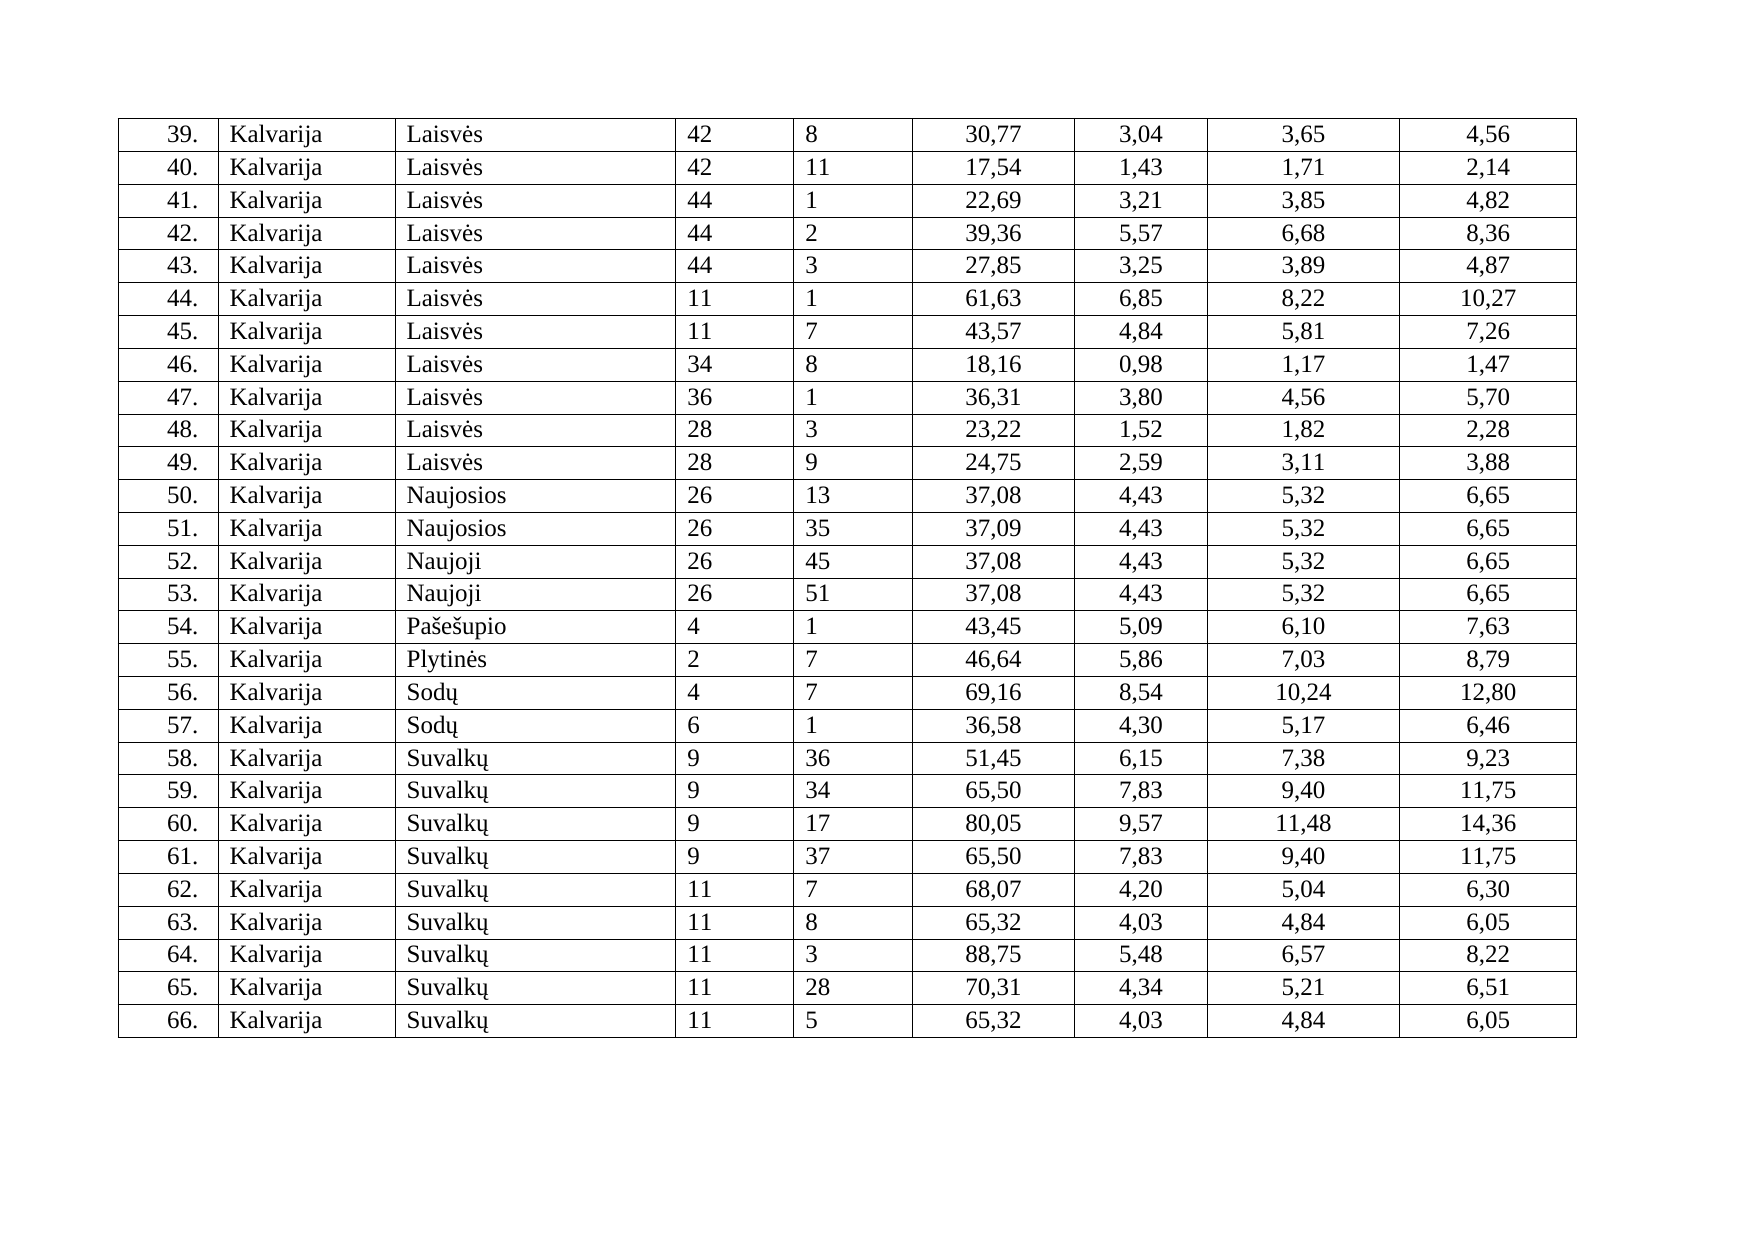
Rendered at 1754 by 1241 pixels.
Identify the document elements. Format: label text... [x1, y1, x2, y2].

table_cell 51 [794, 579, 912, 610]
table_cell 5,86 [1075, 644, 1207, 676]
table_cell 37,09 [913, 513, 1074, 545]
table_cell Laisvės [396, 185, 675, 217]
table_cell 36,58 [913, 710, 1074, 742]
table_cell 54. [119, 611, 218, 643]
table_cell 1 [794, 382, 912, 413]
table_cell 7 [794, 874, 912, 906]
table_cell 88,75 [913, 940, 1074, 971]
table_cell 51. [119, 513, 218, 545]
table_cell 8 [794, 349, 912, 381]
table_cell 41. [119, 185, 218, 217]
table_cell Naujosios [396, 480, 675, 512]
table_cell 11,75 [1400, 841, 1576, 873]
table_cell 44 [676, 185, 793, 217]
table_cell 42 [676, 119, 793, 151]
table_cell 46. [119, 349, 218, 381]
table_cell 4,56 [1208, 382, 1399, 413]
table_cell 69,16 [913, 677, 1074, 709]
table_cell Sodų [396, 677, 675, 709]
table_cell 36 [676, 382, 793, 413]
table_cell 58. [119, 743, 218, 774]
table_cell 1 [794, 611, 912, 643]
table_cell 11 [676, 940, 793, 971]
table_cell 1 [794, 185, 912, 217]
table_cell Kalvarija [219, 218, 395, 249]
table_cell 44. [119, 283, 218, 315]
table_cell 5,32 [1208, 546, 1399, 577]
table_cell 9,40 [1208, 841, 1399, 873]
table_cell 1,17 [1208, 349, 1399, 381]
table_cell Naujoji [396, 546, 675, 577]
table_cell Kalvarija [219, 546, 395, 577]
table_cell 22,69 [913, 185, 1074, 217]
table_cell 7 [794, 316, 912, 348]
table_cell 8,22 [1208, 283, 1399, 315]
table_cell Laisvės [396, 447, 675, 479]
table_cell 2,14 [1400, 152, 1576, 184]
table_cell 5,81 [1208, 316, 1399, 348]
table_cell 61. [119, 841, 218, 873]
table_cell 70,31 [913, 972, 1074, 1004]
table_cell Laisvės [396, 316, 675, 348]
table_cell 5,48 [1075, 940, 1207, 971]
table_cell 3 [794, 250, 912, 282]
table_cell 6 [676, 710, 793, 742]
table_cell Naujosios [396, 513, 675, 545]
table_cell 7 [794, 677, 912, 709]
table_cell 17 [794, 808, 912, 840]
table_cell Kalvarija [219, 644, 395, 676]
table_cell 80,05 [913, 808, 1074, 840]
table_cell 6,85 [1075, 283, 1207, 315]
table_cell Suvalkų [396, 907, 675, 938]
table_cell 8 [794, 119, 912, 151]
table_cell 4,03 [1075, 1005, 1207, 1037]
table_cell Kalvarija [219, 808, 395, 840]
table_cell 3 [794, 415, 912, 446]
table_cell 1,71 [1208, 152, 1399, 184]
table_cell 4,87 [1400, 250, 1576, 282]
table_cell Kalvarija [219, 415, 395, 446]
table_cell 57. [119, 710, 218, 742]
table_cell 6,46 [1400, 710, 1576, 742]
table_cell 17,54 [913, 152, 1074, 184]
table_cell Laisvės [396, 415, 675, 446]
table_cell 5,32 [1208, 513, 1399, 545]
table_cell Laisvės [396, 152, 675, 184]
table_cell 6,65 [1400, 579, 1576, 610]
table_cell 5,09 [1075, 611, 1207, 643]
table_cell Laisvės [396, 218, 675, 249]
table_cell 5,70 [1400, 382, 1576, 413]
table_cell 4,84 [1075, 316, 1207, 348]
table_cell Kalvarija [219, 940, 395, 971]
table_cell 18,16 [913, 349, 1074, 381]
table_cell Laisvės [396, 119, 675, 151]
table_cell 11,75 [1400, 775, 1576, 807]
table_cell Kalvarija [219, 677, 395, 709]
table_cell 1 [794, 283, 912, 315]
table_cell 37,08 [913, 579, 1074, 610]
table_cell 7,63 [1400, 611, 1576, 643]
table_cell 1,43 [1075, 152, 1207, 184]
table_cell 5,32 [1208, 480, 1399, 512]
table_cell 65. [119, 972, 218, 1004]
table_cell 5,57 [1075, 218, 1207, 249]
table_cell 34 [794, 775, 912, 807]
table_cell 66. [119, 1005, 218, 1037]
table_cell Naujoji [396, 579, 675, 610]
table_cell 2,28 [1400, 415, 1576, 446]
table_cell 8,36 [1400, 218, 1576, 249]
table_cell 3,89 [1208, 250, 1399, 282]
table_cell Suvalkų [396, 874, 675, 906]
table_cell 11 [676, 283, 793, 315]
table_cell 39. [119, 119, 218, 151]
table_cell Kalvarija [219, 283, 395, 315]
table_cell 6,05 [1400, 1005, 1576, 1037]
table_cell 4,03 [1075, 907, 1207, 938]
table_cell 64. [119, 940, 218, 971]
table_cell 43,57 [913, 316, 1074, 348]
table_cell 26 [676, 546, 793, 577]
table_cell 55. [119, 644, 218, 676]
table_cell 12,80 [1400, 677, 1576, 709]
table_cell 65,32 [913, 1005, 1074, 1037]
table_cell 0,98 [1075, 349, 1207, 381]
table_cell 7 [794, 644, 912, 676]
table_cell 4,43 [1075, 546, 1207, 577]
table_cell Kalvarija [219, 841, 395, 873]
table_cell 6,10 [1208, 611, 1399, 643]
table_cell 6,51 [1400, 972, 1576, 1004]
table_cell 9 [794, 447, 912, 479]
table_cell 28 [676, 447, 793, 479]
table_cell 9 [676, 775, 793, 807]
table_cell 26 [676, 513, 793, 545]
table_cell 36 [794, 743, 912, 774]
table_cell 4,84 [1208, 1005, 1399, 1037]
table_cell Suvalkų [396, 972, 675, 1004]
table_cell 28 [794, 972, 912, 1004]
table_cell Kalvarija [219, 480, 395, 512]
table_cell 37 [794, 841, 912, 873]
table_cell Kalvarija [219, 579, 395, 610]
table_cell Kalvarija [219, 119, 395, 151]
table_cell 24,75 [913, 447, 1074, 479]
table_cell 4,43 [1075, 480, 1207, 512]
table_cell 9,40 [1208, 775, 1399, 807]
table_cell 1,82 [1208, 415, 1399, 446]
table_cell 47. [119, 382, 218, 413]
table_cell 11 [676, 874, 793, 906]
table_cell 4,84 [1208, 907, 1399, 938]
table_cell Kalvarija [219, 250, 395, 282]
table_cell 1,52 [1075, 415, 1207, 446]
table_cell 4,82 [1400, 185, 1576, 217]
table_cell 3,04 [1075, 119, 1207, 151]
table_cell 5,04 [1208, 874, 1399, 906]
table_cell 7,26 [1400, 316, 1576, 348]
table_cell 3,80 [1075, 382, 1207, 413]
table_cell Suvalkų [396, 743, 675, 774]
table_cell 3,65 [1208, 119, 1399, 151]
table_cell 9 [676, 743, 793, 774]
table_cell 40. [119, 152, 218, 184]
table_cell 3,11 [1208, 447, 1399, 479]
table_cell 10,27 [1400, 283, 1576, 315]
table_cell 6,15 [1075, 743, 1207, 774]
table_cell 42. [119, 218, 218, 249]
table_cell Kalvarija [219, 316, 395, 348]
table_cell 11,48 [1208, 808, 1399, 840]
table_cell 11 [794, 152, 912, 184]
table_cell 61,63 [913, 283, 1074, 315]
table_cell Kalvarija [219, 907, 395, 938]
table_cell 46,64 [913, 644, 1074, 676]
table_cell 23,22 [913, 415, 1074, 446]
table_cell Kalvarija [219, 972, 395, 1004]
table_cell 36,31 [913, 382, 1074, 413]
table_cell 45 [794, 546, 912, 577]
table_cell Kalvarija [219, 775, 395, 807]
table_cell 11 [676, 316, 793, 348]
table_cell Suvalkų [396, 1005, 675, 1037]
table_cell 3,88 [1400, 447, 1576, 479]
table_cell 11 [676, 907, 793, 938]
table_cell Kalvarija [219, 185, 395, 217]
table_cell Laisvės [396, 250, 675, 282]
table_cell Suvalkų [396, 841, 675, 873]
table_cell 4 [676, 611, 793, 643]
table_cell Kalvarija [219, 382, 395, 413]
table_cell Pašešupio [396, 611, 675, 643]
table_cell 26 [676, 579, 793, 610]
table_cell 48. [119, 415, 218, 446]
table_cell 37,08 [913, 546, 1074, 577]
table_cell 35 [794, 513, 912, 545]
table_cell 11 [676, 972, 793, 1004]
table_cell 8,79 [1400, 644, 1576, 676]
table_cell 26 [676, 480, 793, 512]
table_cell 7,83 [1075, 841, 1207, 873]
table_cell 6,30 [1400, 874, 1576, 906]
table_cell 51,45 [913, 743, 1074, 774]
table_cell 42 [676, 152, 793, 184]
table_cell Laisvės [396, 349, 675, 381]
table_cell 4,56 [1400, 119, 1576, 151]
table_cell 6,65 [1400, 513, 1576, 545]
table_cell 1 [794, 710, 912, 742]
table_cell 9 [676, 841, 793, 873]
table_cell Kalvarija [219, 611, 395, 643]
table_cell 5,17 [1208, 710, 1399, 742]
table_cell Suvalkų [396, 775, 675, 807]
table_cell 43,45 [913, 611, 1074, 643]
table_cell 3 [794, 940, 912, 971]
table_cell Kalvarija [219, 513, 395, 545]
table_cell Plytinės [396, 644, 675, 676]
table_cell 8 [794, 907, 912, 938]
table_cell 65,50 [913, 841, 1074, 873]
table_cell 5,21 [1208, 972, 1399, 1004]
table_cell 6,65 [1400, 546, 1576, 577]
table_cell 5 [794, 1005, 912, 1037]
table_cell 2 [676, 644, 793, 676]
table_cell 10,24 [1208, 677, 1399, 709]
table_cell Kalvarija [219, 874, 395, 906]
table_cell 9 [676, 808, 793, 840]
table_cell 6,65 [1400, 480, 1576, 512]
table_cell 3,21 [1075, 185, 1207, 217]
table_cell 14,36 [1400, 808, 1576, 840]
table_cell 62. [119, 874, 218, 906]
table_cell 8,22 [1400, 940, 1576, 971]
table_cell 2 [794, 218, 912, 249]
table_cell 63. [119, 907, 218, 938]
table_cell 7,38 [1208, 743, 1399, 774]
table_cell 4,43 [1075, 579, 1207, 610]
table_cell Suvalkų [396, 940, 675, 971]
table_cell Kalvarija [219, 1005, 395, 1037]
table_cell 37,08 [913, 480, 1074, 512]
table_cell 6,68 [1208, 218, 1399, 249]
table_cell 3,25 [1075, 250, 1207, 282]
table_cell 7,83 [1075, 775, 1207, 807]
table_cell 49. [119, 447, 218, 479]
table_cell 13 [794, 480, 912, 512]
table_cell 45. [119, 316, 218, 348]
table_cell 59. [119, 775, 218, 807]
table_cell 34 [676, 349, 793, 381]
table_cell 39,36 [913, 218, 1074, 249]
table_cell 4,43 [1075, 513, 1207, 545]
table_cell 9,23 [1400, 743, 1576, 774]
table_cell Sodų [396, 710, 675, 742]
table_cell 28 [676, 415, 793, 446]
table_cell 4 [676, 677, 793, 709]
table_cell 68,07 [913, 874, 1074, 906]
table_cell Kalvarija [219, 349, 395, 381]
table_cell 1,47 [1400, 349, 1576, 381]
table_cell 53. [119, 579, 218, 610]
table_cell 44 [676, 250, 793, 282]
table_cell 43. [119, 250, 218, 282]
table_cell 7,03 [1208, 644, 1399, 676]
table_cell 60. [119, 808, 218, 840]
table_cell 4,34 [1075, 972, 1207, 1004]
table_cell 6,57 [1208, 940, 1399, 971]
table_cell 30,77 [913, 119, 1074, 151]
table_cell 27,85 [913, 250, 1074, 282]
table_cell Kalvarija [219, 743, 395, 774]
table_cell 4,20 [1075, 874, 1207, 906]
table_cell 2,59 [1075, 447, 1207, 479]
table_cell 4,30 [1075, 710, 1207, 742]
table_cell 65,50 [913, 775, 1074, 807]
table_cell Laisvės [396, 283, 675, 315]
table_cell 8,54 [1075, 677, 1207, 709]
table_cell 6,05 [1400, 907, 1576, 938]
table_cell Suvalkų [396, 808, 675, 840]
table_cell Kalvarija [219, 152, 395, 184]
table_cell 11 [676, 1005, 793, 1037]
table_cell Laisvės [396, 382, 675, 413]
table_cell 56. [119, 677, 218, 709]
table_cell 5,32 [1208, 579, 1399, 610]
table_cell 9,57 [1075, 808, 1207, 840]
table_cell 44 [676, 218, 793, 249]
table_cell 50. [119, 480, 218, 512]
table_cell Kalvarija [219, 710, 395, 742]
table_cell 65,32 [913, 907, 1074, 938]
table_cell 3,85 [1208, 185, 1399, 217]
table_cell 52. [119, 546, 218, 577]
table_cell Kalvarija [219, 447, 395, 479]
